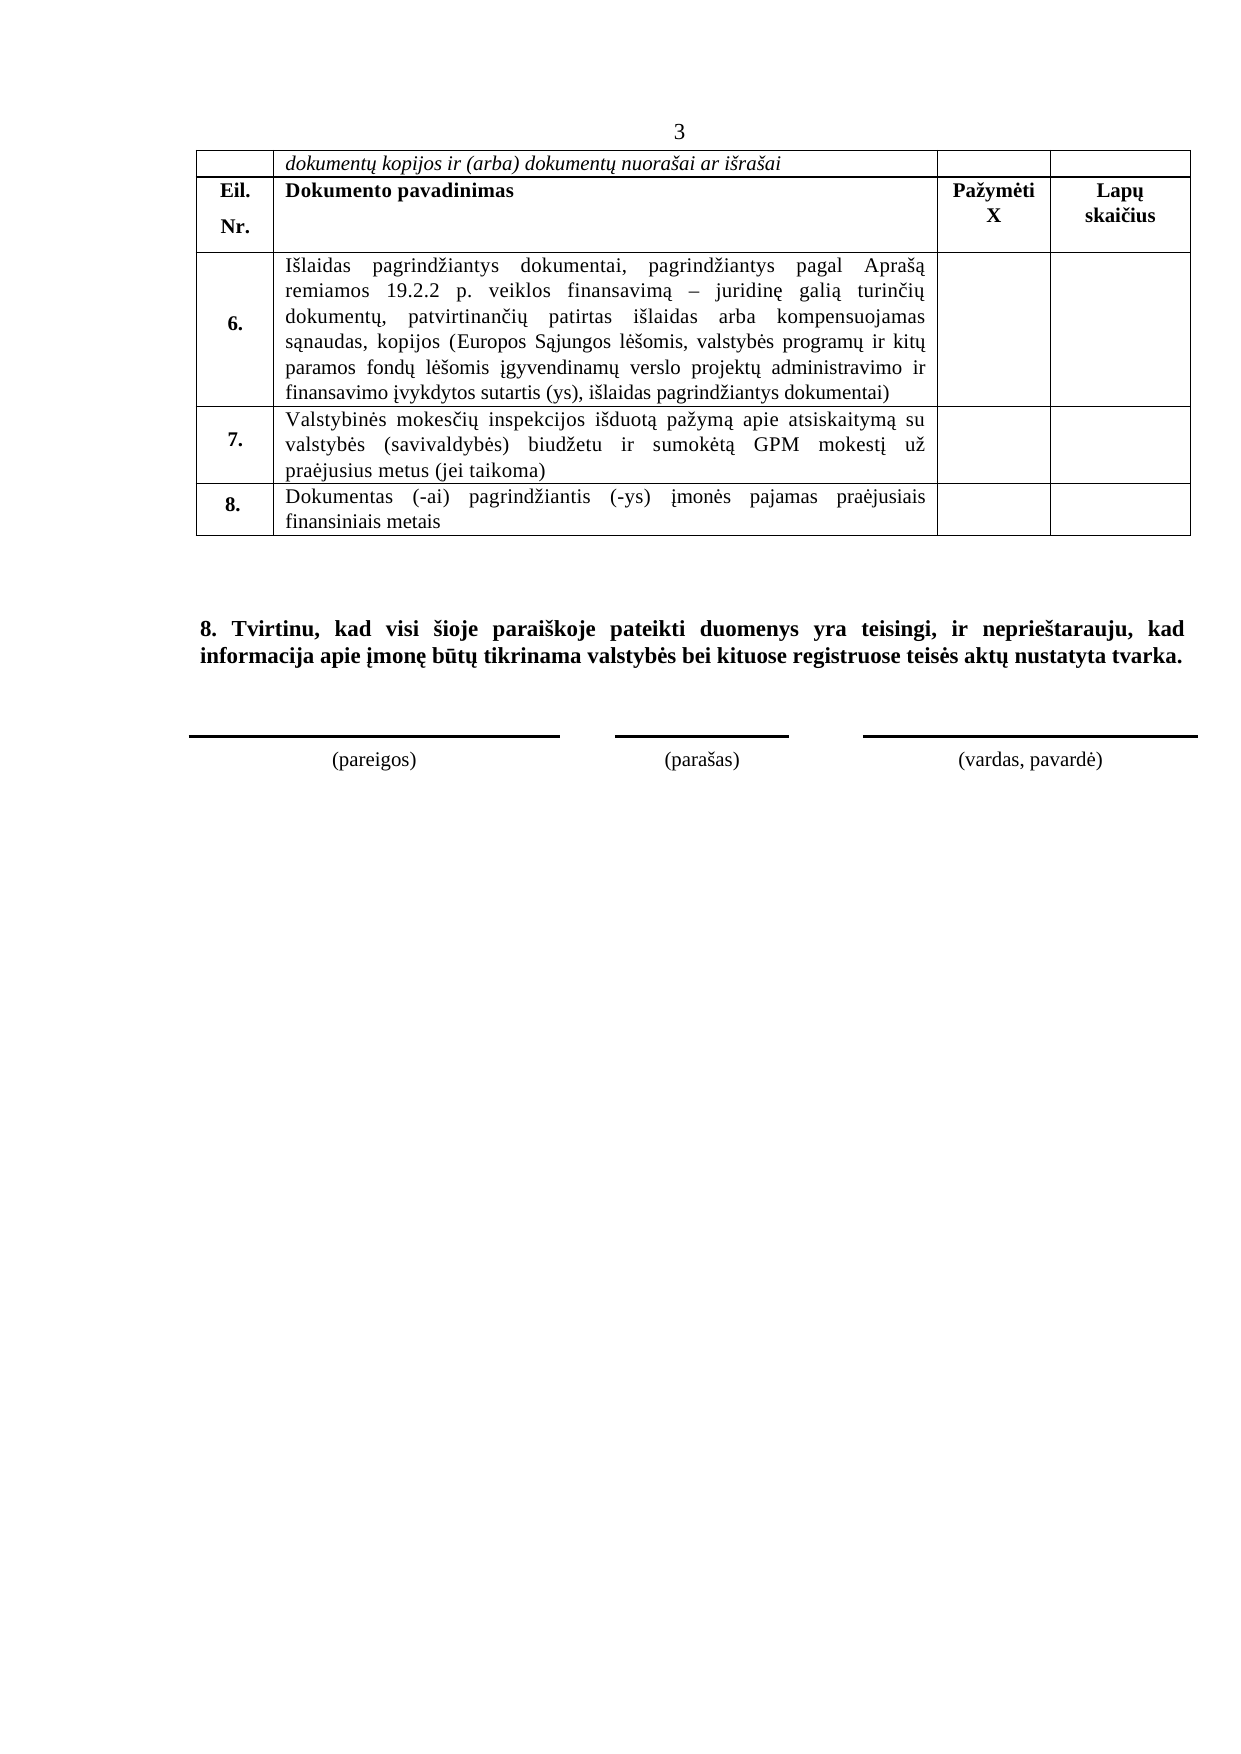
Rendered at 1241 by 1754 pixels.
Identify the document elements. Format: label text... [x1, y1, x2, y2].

table_cell Eil. Nr. [197, 178, 273, 252]
table_cell [615, 668, 789, 735]
table_cell [197, 151, 273, 176]
table_cell [1051, 407, 1190, 483]
table_cell Dokumento pavadinimas [274, 178, 937, 252]
table_cell [1051, 253, 1190, 406]
table_cell [560, 668, 615, 735]
table_cell 7. [197, 407, 273, 483]
table_cell 8. [197, 484, 273, 535]
table_cell Dokumentas (-ai) pagrindžiantis (-ys) įmonės pajamas praėjusiais finansiniais metais [274, 484, 937, 535]
table_cell 8. Tvirtinu, kad visi šioje paraiškoje pateikti duomenys yra teisingi, ir neprieštarauju, kad informacija apie įmonę būtų tikrinama valstybės bei kituose registruose teisės aktų nustatyta tvarka. [189, 148, 1198, 668]
table_cell [789, 668, 863, 735]
table_cell 6. [197, 253, 273, 406]
table_cell dokumentų kopijos ir (arba) dokumentų nuorašai ar išrašai [274, 151, 937, 176]
table_cell [938, 484, 1050, 535]
table_cell [938, 407, 1050, 483]
table_cell (vardas, pavardė) [863, 738, 1198, 771]
table_cell Valstybinės mokesčių inspekcijos išduotą pažymą apie atsiskaitymą su valstybės (savivaldybės) biudžetu ir sumokėtą GPM mokestį už praėjusius metus (jei taikoma) [274, 407, 937, 483]
table_cell [863, 668, 1198, 735]
table_cell (parašas) [615, 738, 789, 771]
table_cell [938, 151, 1050, 176]
table_cell [938, 253, 1050, 406]
table_cell (pareigos) [189, 738, 559, 771]
table_cell Lapų skaičius [1051, 178, 1190, 252]
table_cell [1051, 151, 1190, 176]
table_cell [1051, 484, 1190, 535]
table_cell Pažymėti X [938, 178, 1050, 252]
table_cell [560, 735, 615, 771]
table_cell [189, 668, 559, 735]
table_cell [789, 735, 863, 771]
table_cell Išlaidas pagrindžiantys dokumentai, pagrindžiantys pagal Aprašą remiamos 19.2.2 p. veiklos finansavimą – juridinę galią turinčių dokumentų, patvirtinančių patirtas išlaidas arba kompensuojamas sąnaudas, kopijos (Europos Sąjungos lėšomis, valstybės programų ir kitų paramos fondų lėšomis įgyvendinamų verslo projektų administravimo ir finansavimo įvykdytos sutartis (ys), išlaidas pagrindžiantys dokumentai) [274, 253, 937, 406]
